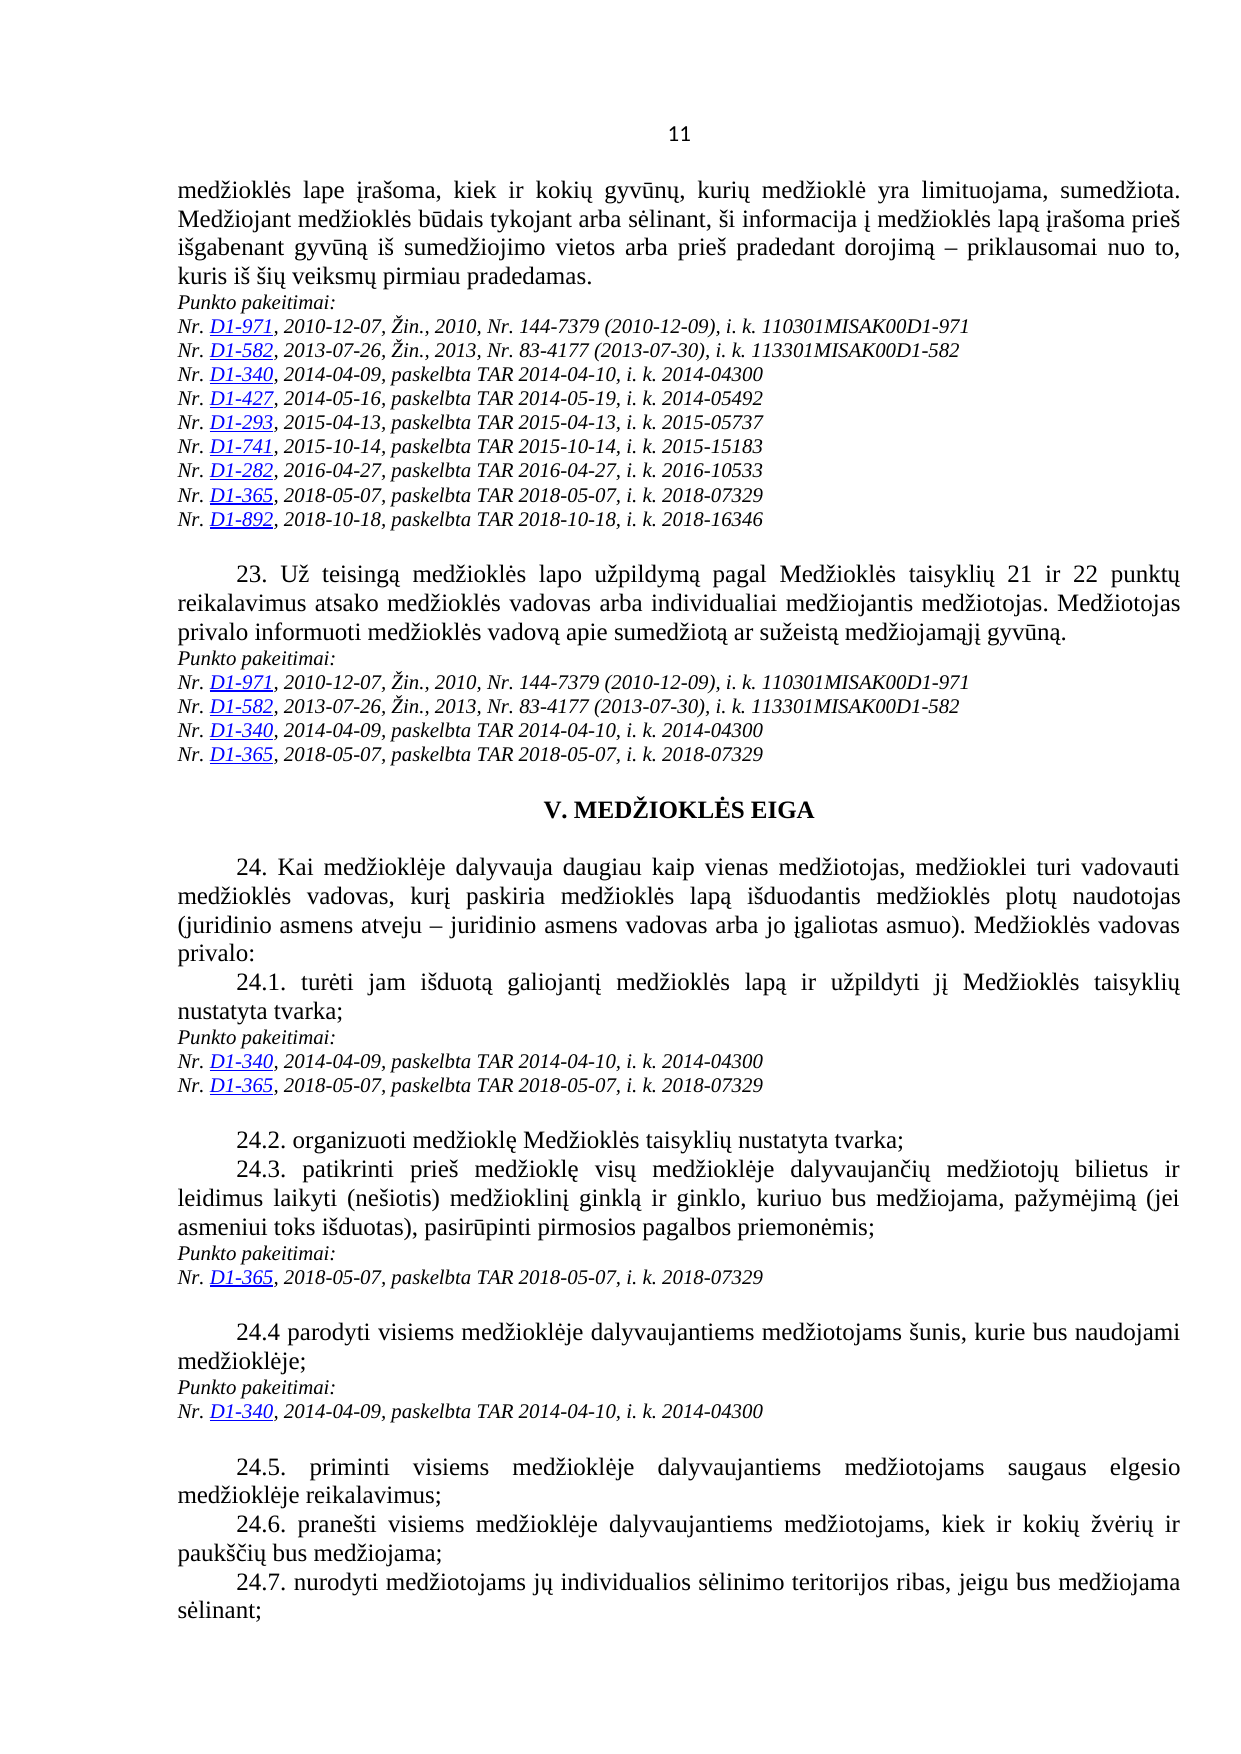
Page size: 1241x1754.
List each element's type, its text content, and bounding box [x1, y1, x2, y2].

text Nr. D1-340, 2014-04-09, paskelbta TAR 2014-04-10, i. k. 2014-04300 [177, 1049, 1181, 1073]
text Nr. D1-365, 2018-05-07, paskelbta TAR 2018-05-07, i. k. 2018-07329 [177, 742, 1181, 766]
text 24.5. priminti visiems medžioklėje dalyvaujantiems medžiotojams saugaus elgesio medžioklėje reikalavimus; [177, 1452, 1181, 1509]
text Nr. D1-293, 2015-04-13, paskelbta TAR 2015-04-13, i. k. 2015-05737 [177, 410, 1181, 434]
text 24.1. turėti jam išduotą galiojantį medžioklės lapą ir užpildyti jį Medžioklės taisyklių nustatyta tvarka; [177, 967, 1181, 1025]
text Nr. D1-427, 2014-05-16, paskelbta TAR 2014-05-19, i. k. 2014-05492 [177, 386, 1181, 410]
text 24.2. organizuoti medžioklę Medžioklės taisyklių nustatyta tvarka; [177, 1126, 1181, 1154]
text Nr. D1-582, 2013-07-26, Žin., 2013, Nr. 83-4177 (2013-07-30), i. k. 113301MISAK00D1-582 [177, 694, 1181, 718]
text Punkto pakeitimai: [177, 1025, 1181, 1049]
text Nr. D1-971, 2010-12-07, Žin., 2010, Nr. 144-7379 (2010-12-09), i. k. 110301MISAK00D1-971 [177, 314, 1181, 338]
text 23. Už teisingą medžioklės lapo užpildymą pagal Medžioklės taisyklių 21 ir 22 punktų reikalavimus atsako medžioklės vadovas arba individualiai medžiojantis medžiotojas. Medžiotojas privalo informuoti medžioklės vadovą apie sumedžiotą ar sužeistą medžiojamąjį gyvūną. [177, 559, 1181, 646]
text Nr. D1-892, 2018-10-18, paskelbta TAR 2018-10-18, i. k. 2018-16346 [177, 507, 1181, 531]
text V. MEDŽIOKLĖS EIGA [177, 795, 1181, 823]
text Nr. D1-741, 2015-10-14, paskelbta TAR 2015-10-14, i. k. 2015-15183 [177, 434, 1181, 458]
text Nr. D1-365, 2018-05-07, paskelbta TAR 2018-05-07, i. k. 2018-07329 [177, 482, 1181, 507]
text medžioklės lape įrašoma, kiek ir kokių gyvūnų, kurių medžioklė yra limituojama, sumedžiota. Medžiojant medžioklės būdais tykojant arba sėlinant, ši informacija į medžioklės lapą įrašoma prieš išgabenant gyvūną iš sumedžiojimo vietos arba prieš pradedant dorojimą ‒ priklausomai nuo to, kuris iš šių veiksmų pirmiau pradedamas. [177, 175, 1181, 290]
text Punkto pakeitimai: [177, 290, 1181, 314]
text Nr. D1-582, 2013-07-26, Žin., 2013, Nr. 83-4177 (2013-07-30), i. k. 113301MISAK00D1-582 [177, 338, 1181, 362]
text Punkto pakeitimai: [177, 1241, 1181, 1265]
text Nr. D1-340, 2014-04-09, paskelbta TAR 2014-04-10, i. k. 2014-04300 [177, 362, 1181, 386]
text Nr. D1-282, 2016-04-27, paskelbta TAR 2016-04-27, i. k. 2016-10533 [177, 458, 1181, 482]
text Nr. D1-340, 2014-04-09, paskelbta TAR 2014-04-10, i. k. 2014-04300 [177, 718, 1181, 742]
text Punkto pakeitimai: [177, 646, 1181, 670]
text 24. Kai medžioklėje dalyvauja daugiau kaip vienas medžiotojas, medžioklei turi vadovauti medžioklės vadovas, kurį paskiria medžioklės lapą išduodantis medžioklės plotų naudotojas (juridinio asmens atveju – juridinio asmens vadovas arba jo įgaliotas asmuo). Medžioklės vadovas privalo: [177, 852, 1181, 967]
text Nr. D1-365, 2018-05-07, paskelbta TAR 2018-05-07, i. k. 2018-07329 [177, 1073, 1181, 1097]
text Nr. D1-340, 2014-04-09, paskelbta TAR 2014-04-10, i. k. 2014-04300 [177, 1399, 1181, 1423]
text 24.6. pranešti visiems medžioklėje dalyvaujantiems medžiotojams, kiek ir kokių žvėrių ir paukščių bus medžiojama; [177, 1509, 1181, 1567]
text Punkto pakeitimai: [177, 1375, 1181, 1399]
text 24.7. nurodyti medžiotojams jų individualios sėlinimo teritorijos ribas, jeigu bus medžiojama sėlinant; [177, 1567, 1181, 1624]
text Nr. D1-365, 2018-05-07, paskelbta TAR 2018-05-07, i. k. 2018-07329 [177, 1265, 1181, 1289]
text Nr. D1-971, 2010-12-07, Žin., 2010, Nr. 144-7379 (2010-12-09), i. k. 110301MISAK00D1-971 [177, 670, 1181, 694]
text 24.3. patikrinti prieš medžioklę visų medžioklėje dalyvaujančių medžiotojų bilietus ir leidimus laikyti (nešiotis) medžioklinį ginklą ir ginklo, kuriuo bus medžiojama, pažymėjimą (jei asmeniui toks išduotas), pasirūpinti pirmosios pagalbos priemonėmis; [177, 1154, 1181, 1241]
text 24.4 parodyti visiems medžioklėje dalyvaujantiems medžiotojams šunis, kurie bus naudojami medžioklėje; [177, 1317, 1181, 1375]
